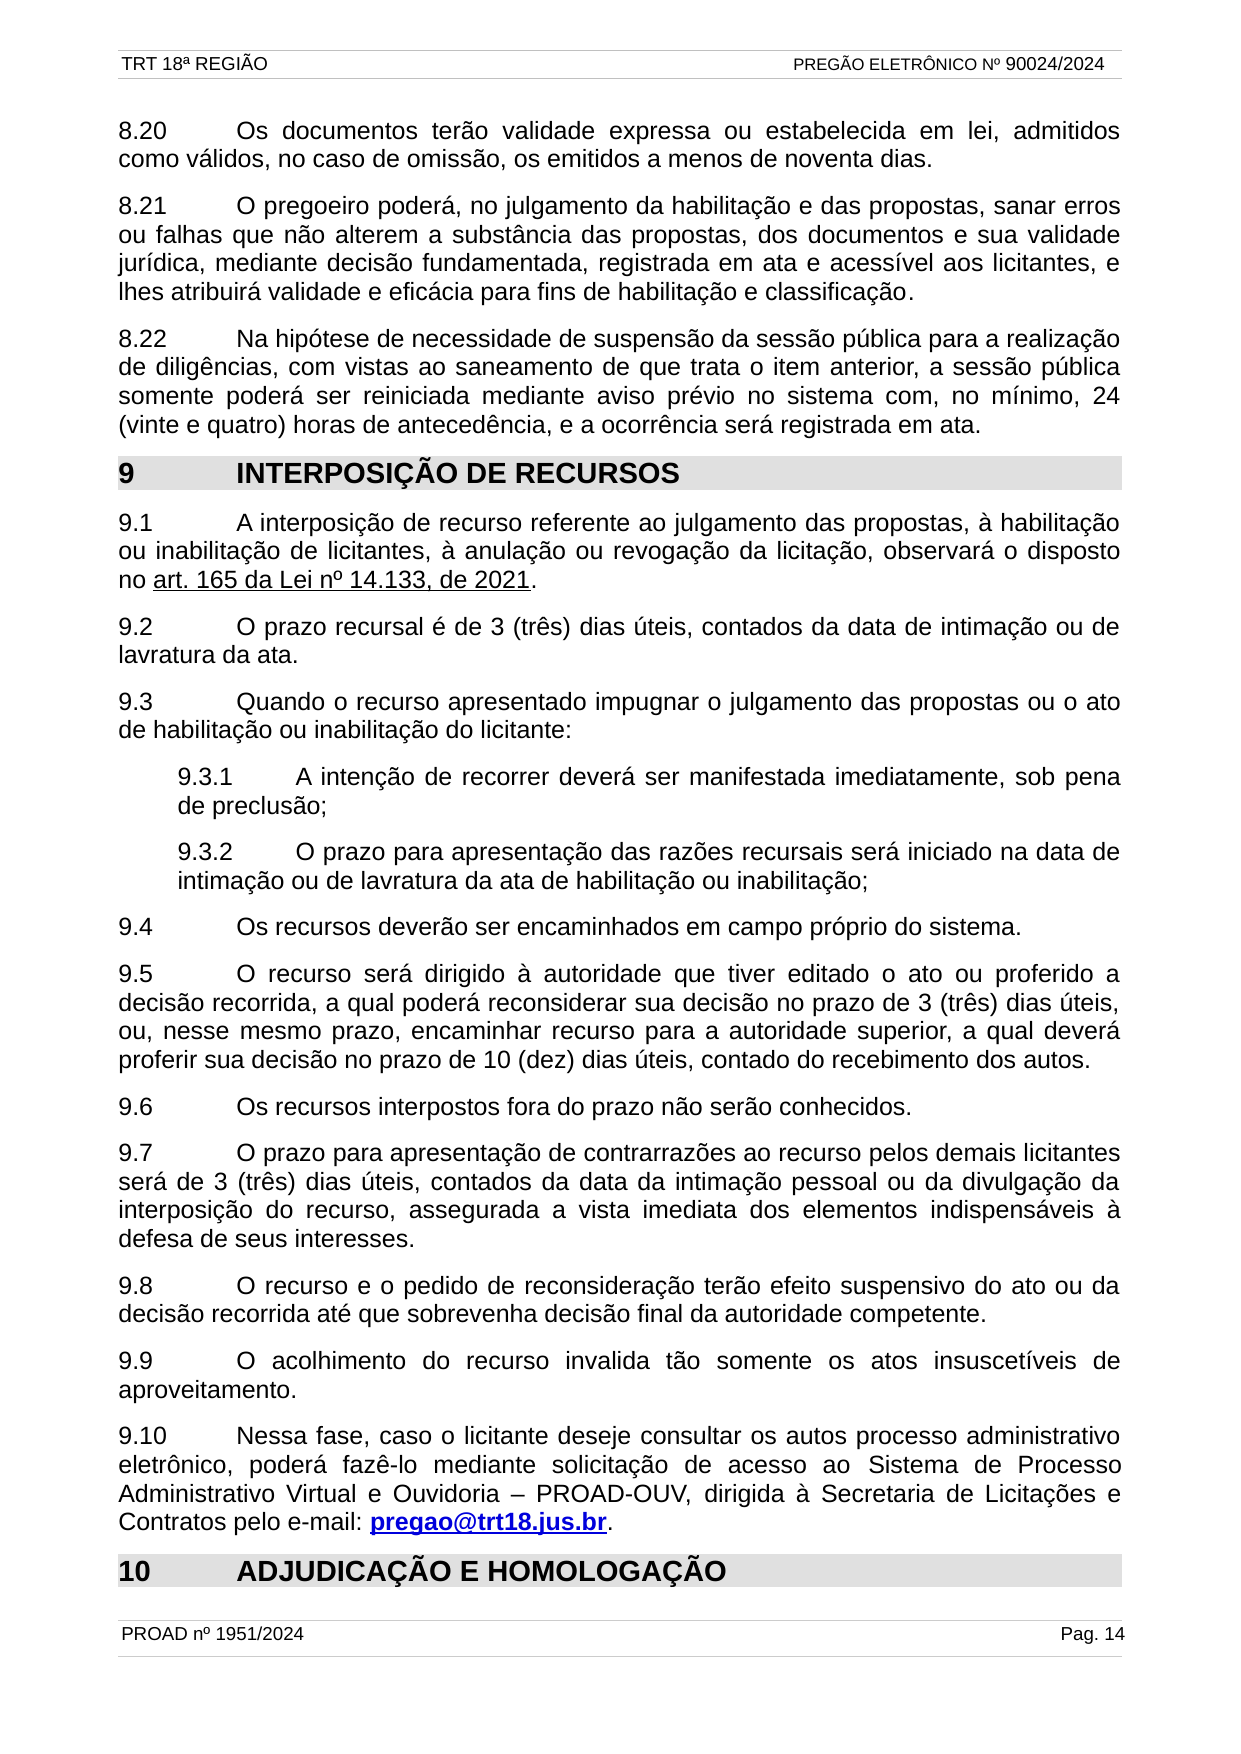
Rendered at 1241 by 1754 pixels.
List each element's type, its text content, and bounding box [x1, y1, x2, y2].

text 9.10 Nessa fase, caso o licitante deseje consultar os autos processo administrativo eletrônico, poderá fazê-lo mediante solicitação de acesso ao Sistema de Processo Administrativo Virtual e Ouvidoria – PROAD-OUV, dirigida à Secretaria de Licitações e Contratos pelo e-mail: pregao@trt18.jus.br. [118, 1421, 1122, 1536]
text 9.3.1 A intenção de recorrer deverá ser manifestada imediatamente, sob pena de preclusão; [177, 762, 1122, 819]
text 10 ADJUDICAÇÃO E HOMOLOGAÇÃO [118, 1554, 1122, 1587]
text 8.22 Na hipótese de necessidade de suspensão da sessão pública para a realização de diligências, com vistas ao saneamento de que trata o item anterior, a sessão pública somente poderá ser reiniciada mediante aviso prévio no sistema com, no mínimo, 24 (vinte e quatro) horas de antecedência, e a ocorrência será registrada em ata. [118, 323, 1122, 438]
text 8.21 O pregoeiro poderá, no julgamento da habilitação e das propostas, sanar erros ou falhas que não alterem a substância das propostas, dos documentos e sua validade jurídica, mediante decisão fundamentada, registrada em ata e acessível aos licitantes, e lhes atribuirá validade e eficácia para fins de habilitação e classificação. [118, 191, 1122, 306]
text 9.1 A interposição de recurso referente ao julgamento das propostas, à habilitação ou inabilitação de licitantes, à anulação ou revogação da licitação, observará o disposto no art. 165 da Lei nº 14.133, de 2021. [118, 507, 1122, 594]
text 9.5 O recurso será dirigido à autoridade que tiver editado o ato ou proferido a decisão recorrida, a qual poderá reconsiderar sua decisão no prazo de 3 (três) dias úteis, ou, nesse mesmo prazo, encaminhar recurso para a autoridade superior, a qual deverá proferir sua decisão no prazo de 10 (dez) dias úteis, contado do recebimento dos autos. [118, 959, 1122, 1074]
text 9.9 O acolhimento do recurso invalida tão somente os atos insuscetíveis de aproveitamento. [118, 1346, 1122, 1403]
text 9.4 Os recursos deverão ser encaminhados em campo próprio do sistema. [118, 912, 1122, 941]
text 9.3.2 O prazo para apresentação das razões recursais será iniciado na data de intimação ou de lavratura da ata de habilitação ou inabilitação; [177, 837, 1122, 894]
text 9 INTERPOSIÇÃO DE RECURSOS [118, 456, 1122, 490]
text 9.8 O recurso e o pedido de reconsideração terão efeito suspensivo do ato ou da decisão recorrida até que sobrevenha decisão final da autoridade competente. [118, 1271, 1122, 1328]
text 9.2 O prazo recursal é de 3 (três) dias úteis, contados da data de intimação ou de lavratura da ata. [118, 611, 1122, 669]
text 9.3 Quando o recurso apresentado impugnar o julgamento das propostas ou o ato de habilitação ou inabilitação do licitante: [118, 687, 1122, 744]
text 8.20 Os documentos terão validade expressa ou estabelecida em lei, admitidos como válidos, no caso de omissão, os emitidos a menos de noventa dias. [118, 116, 1122, 173]
text 9.6 Os recursos interpostos fora do prazo não serão conhecidos. [118, 1091, 1122, 1120]
text 9.7 O prazo para apresentação de contrarrazões ao recurso pelos demais licitantes será de 3 (três) dias úteis, contados da data da intimação pessoal ou da divulgação da interposição do recurso, assegurada a vista imediata dos elementos indispensáveis à defesa de seus interesses. [118, 1138, 1122, 1253]
